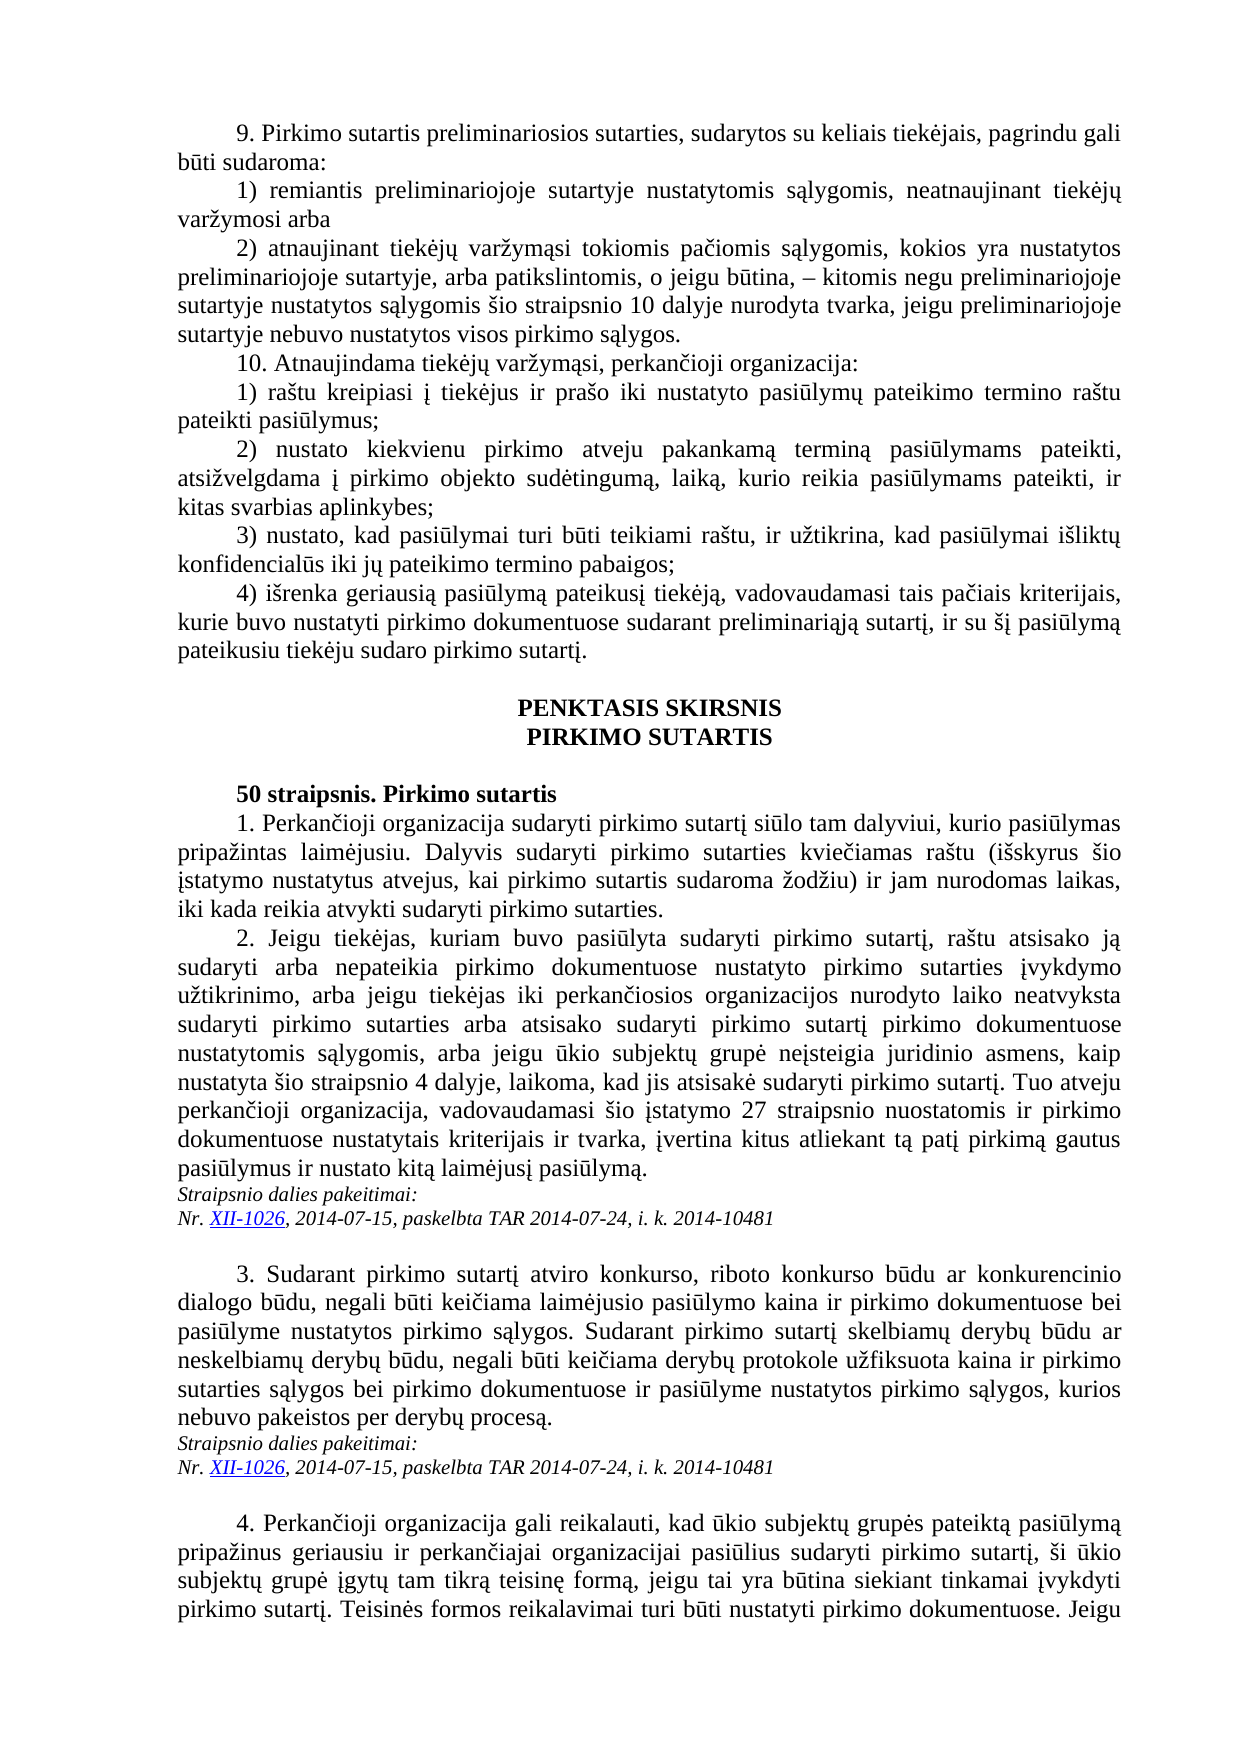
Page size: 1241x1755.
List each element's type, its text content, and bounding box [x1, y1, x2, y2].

text 4. Perkančioji organizacija gali reikalauti, kad ūkio subjektų grupės pateiktą pasiūlymą pripažinus geriausiu ir perkančiajai organizacijai pasiūlius sudaryti pirkimo sutartį, ši ūkio subjektų grupė įgytų tam tikrą teisinę formą, jeigu tai yra būtina siekiant tinkamai įvykdyti pirkimo sutartį. Teisinės formos reikalavimai turi būti nustatyti pirkimo dokumentuose. Jeigu [177, 1508, 1122, 1623]
text 1) raštu kreipiasi į tiekėjus ir prašo iki nustatyto pasiūlymų pateikimo termino raštu pateikti pasiūlymus; [177, 377, 1122, 434]
text 1) remiantis preliminariojoje sutartyje nustatytomis sąlygomis, neatnaujinant tiekėjų varžymosi arba [177, 176, 1122, 233]
text 2. Jeigu tiekėjas, kuriam buvo pasiūlyta sudaryti pirkimo sutartį, raštu atsisako ją sudaryti arba nepateikia pirkimo dokumentuose nustatyto pirkimo sutarties įvykdymo užtikrinimo, arba jeigu tiekėjas iki perkančiosios organizacijos nurodyto laiko neatvyksta sudaryti pirkimo sutarties arba atsisako sudaryti pirkimo sutartį pirkimo dokumentuose nustatytomis sąlygomis, arba jeigu ūkio subjektų grupė neįsteigia juridinio asmens, kaip nustatyta šio straipsnio 4 dalyje, laikoma, kad jis atsisakė sudaryti pirkimo sutartį. Tuo atveju perkančioji organizacija, vadovaudamasi šio įstatymo 27 straipsnio nuostatomis ir pirkimo dokumentuose nustatytais kriterijais ir tvarka, įvertina kitus atliekant tą patį pirkimą gautus pasiūlymus ir nustato kitą laimėjusį pasiūlymą. [177, 923, 1122, 1182]
text 2) atnaujinant tiekėjų varžymąsi tokiomis pačiomis sąlygomis, kokios yra nustatytos preliminariojoje sutartyje, arba patikslintomis, o jeigu būtina, – kitomis negu preliminariojoje sutartyje nustatytos sąlygomis šio straipsnio 10 dalyje nurodyta tvarka, jeigu preliminariojoje sutartyje nebuvo nustatytos visos pirkimo sąlygos. [177, 233, 1122, 348]
text Nr. XII-1026, 2014-07-15, paskelbta TAR 2014-07-24, i. k. 2014-10481 [177, 1206, 1122, 1230]
text PENKTASIS SKIRSNIS [177, 693, 1122, 722]
text 1. Perkančioji organizacija sudaryti pirkimo sutartį siūlo tam dalyviui, kurio pasiūlymas pripažintas laimėjusiu. Dalyvis sudaryti pirkimo sutarties kviečiamas raštu (išskyrus šio įstatymo nustatytus atvejus, kai pirkimo sutartis sudaroma žodžiu) ir jam nurodomas laikas, iki kada reikia atvykti sudaryti pirkimo sutarties. [177, 808, 1122, 923]
text 4) išrenka geriausią pasiūlymą pateikusį tiekėją, vadovaudamasi tais pačiais kriterijais, kurie buvo nustatyti pirkimo dokumentuose sudarant preliminariąją sutartį, ir su šį pasiūlymą pateikusiu tiekėju sudaro pirkimo sutartį. [177, 578, 1122, 664]
text Straipsnio dalies pakeitimai: [177, 1431, 1122, 1455]
text Nr. XII-1026, 2014-07-15, paskelbta TAR 2014-07-24, i. k. 2014-10481 [177, 1455, 1122, 1479]
text 3) nustato, kad pasiūlymai turi būti teikiami raštu, ir užtikrina, kad pasiūlymai išliktų konfidencialūs iki jų pateikimo termino pabaigos; [177, 521, 1122, 578]
text 2) nustato kiekvienu pirkimo atveju pakankamą terminą pasiūlymams pateikti, atsižvelgdama į pirkimo objekto sudėtingumą, laiką, kurio reikia pasiūlymams pateikti, ir kitas svarbias aplinkybes; [177, 434, 1122, 521]
text 50 straipsnis. Pirkimo sutartis [177, 779, 1122, 808]
text 3. Sudarant pirkimo sutartį atviro konkurso, riboto konkurso būdu ar konkurencinio dialogo būdu, negali būti keičiama laimėjusio pasiūlymo kaina ir pirkimo dokumentuose bei pasiūlyme nustatytos pirkimo sąlygos. Sudarant pirkimo sutartį skelbiamų derybų būdu ar neskelbiamų derybų būdu, negali būti keičiama derybų protokole užfiksuota kaina ir pirkimo sutarties sąlygos bei pirkimo dokumentuose ir pasiūlyme nustatytos pirkimo sąlygos, kurios nebuvo pakeistos per derybų procesą. [177, 1259, 1122, 1431]
text Straipsnio dalies pakeitimai: [177, 1182, 1122, 1206]
text 9. Pirkimo sutartis preliminariosios sutarties, sudarytos su keliais tiekėjais, pagrindu gali būti sudaroma: [177, 118, 1122, 176]
text 10. Atnaujindama tiekėjų varžymąsi, perkančioji organizacija: [177, 348, 1122, 377]
text PIRKIMO SUTARTIS [177, 722, 1122, 751]
